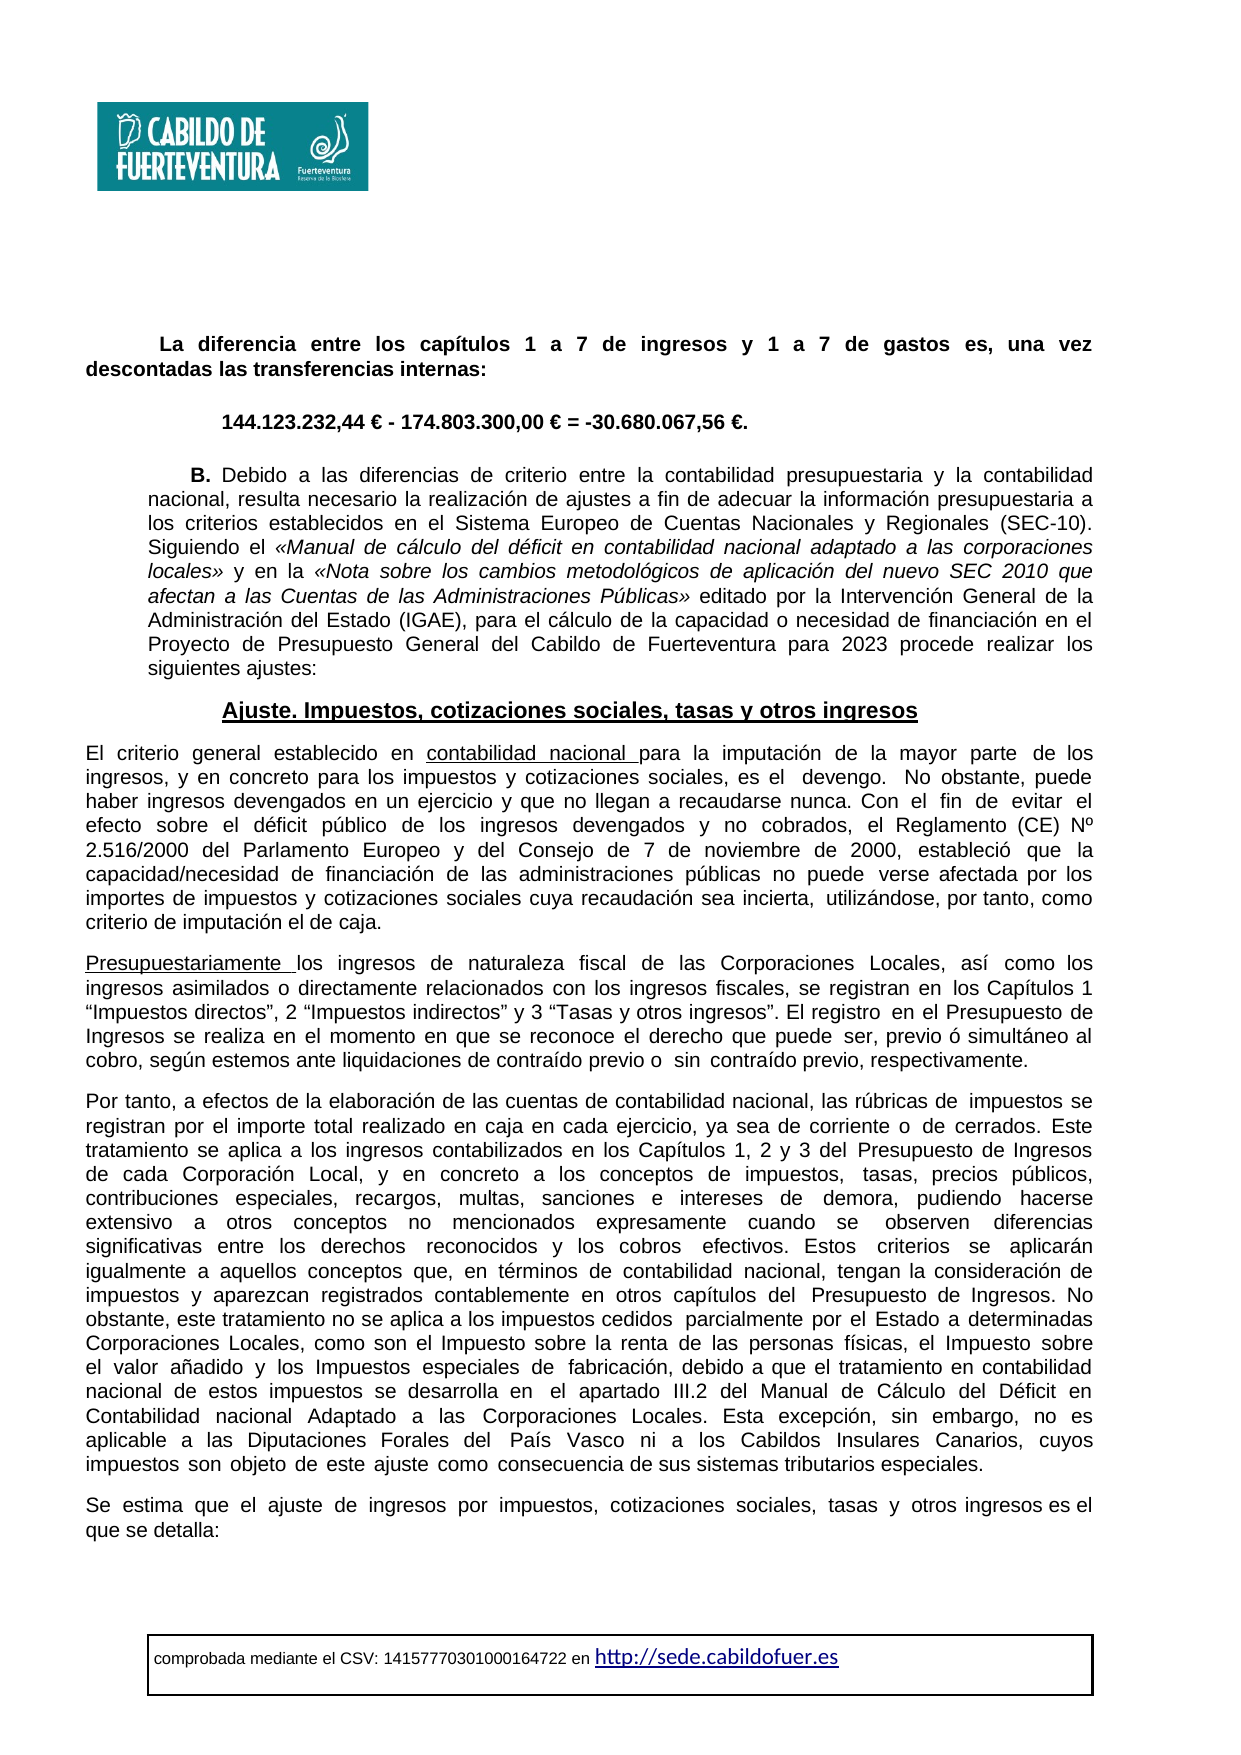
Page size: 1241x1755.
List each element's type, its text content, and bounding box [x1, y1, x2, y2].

text Presupuestariamente los ingresos de naturaleza fiscal de las Corporaciones Locales, así como los ingresos asimilados o directamente relacionados con los ingresos fiscales, se registran en los Capítulos 1 “Impuestos directos”, 2 “Impuestos indirectos” y 3 “Tasas y otros ingresos”. El registro en el Presupuesto de Ingresos se realiza en el momento en que se reconoce el derecho que puede ser, previo ó simultáneo al cobro, según estemos ante liquidaciones de contraído previo o sin contraído previo, respectivamente. [85, 951, 1093, 1072]
subtitle Ajuste. Impuestos, cotizaciones sociales, tasas y otros ingresos [222, 697, 1107, 723]
text Por tanto, a efectos de la elaboración de las cuentas de contabilidad nacional, las rúbricas de impuestos se registran por el importe total realizado en caja en cada ejercicio, ya sea de corriente o de cerrados. Este tratamiento se aplica a los ingresos contabilizados en los Capítulos 1, 2 y 3 del Presupuesto de Ingresos de cada Corporación Local, y en concreto a los conceptos de impuestos, tasas, precios públicos, contribuciones especiales, recargos, multas, sanciones e intereses de demora, pudiendo hacerse extensivo a otros conceptos no mencionados expresamente cuando se observen diferencias significativas entre los derechos reconocidos y los cobros efectivos. Estos criterios se aplicarán igualmente a aquellos conceptos que, en términos de contabilidad nacional, tengan la consideración de impuestos y aparezcan registrados contablemente en otros capítulos del Presupuesto de Ingresos. No obstante, este tratamiento no se aplica a los impuestos cedidos parcialmente por el Estado a determinadas Corporaciones Locales, como son el Impuesto sobre la renta de las personas físicas, el Impuesto sobre el valor añadido y los Impuestos especiales de fabricación, debido a que el tratamiento en contabilidad nacional de estos impuestos se desarrolla en el apartado III.2 del Manual de Cálculo del Déficit en Contabilidad nacional Adaptado a las Corporaciones Locales. Esta excepción, sin embargo, no es aplicable a las Diputaciones Forales del País Vasco ni a los Cabildos Insulares Canarios, cuyos impuestos son objeto de este ajuste como consecuencia de sus sistemas tributarios especiales. [85, 1089, 1093, 1476]
subtitle La diferencia entre los capítulos 1 a 7 de ingresos y 1 a 7 de gastos es, una vez descontadas las transferencias internas: [85, 332, 1093, 380]
text 144.123.232,44 € - 174.803.300,00 € = -30.680.067,56 €. [221, 409, 1107, 433]
list Debido a las diferencias de criterio entre la contabilidad presupuestaria y la contabilidad nacional, resulta necesario la realización de ajustes a fin de adecuar la información presupuestaria a los criterios establecidos en el Sistema Europeo de Cuentas Nacionales y Regionales (SEC-10). Siguiendo el «Manual de cálculo del déficit en contabilidad nacional adaptado a las corporaciones locales» y en la «Nota sobre los cambios metodológicos de aplicación del nuevo SEC 2010 que afectan a las Cuentas de las Administraciones Públicas» editado por la Intervención General de la Administración del Estado (IGAE), para el cálculo de la capacidad o necesidad de financiación en el Proyecto de Presupuesto General del Cabildo de Fuerteventura para 2023 procede realizar los siguientes ajustes: [116, 463, 1093, 680]
text El criterio general establecido en contabilidad nacional para la imputación de la mayor parte de los ingresos, y en concreto para los impuestos y cotizaciones sociales, es el devengo. No obstante, puede haber ingresos devengados en un ejercicio y que no llegan a recaudarse nunca. Con el fin de evitar el efecto sobre el déficit público de los ingresos devengados y no cobrados, el Reglamento (CE) Nº 2.516/2000 del Parlamento Europeo y del Consejo de 7 de noviembre de 2000, estableció que la capacidad/necesidad de financiación de las administraciones públicas no puede verse afectada por los importes de impuestos y cotizaciones sociales cuya recaudación sea incierta, utilizándose, por tanto, como criterio de imputación el de caja. [85, 741, 1093, 934]
text Se estima que el ajuste de ingresos por impuestos, cotizaciones sociales, tasas y otros ingresos es el que se detalla: [85, 1493, 1093, 1541]
